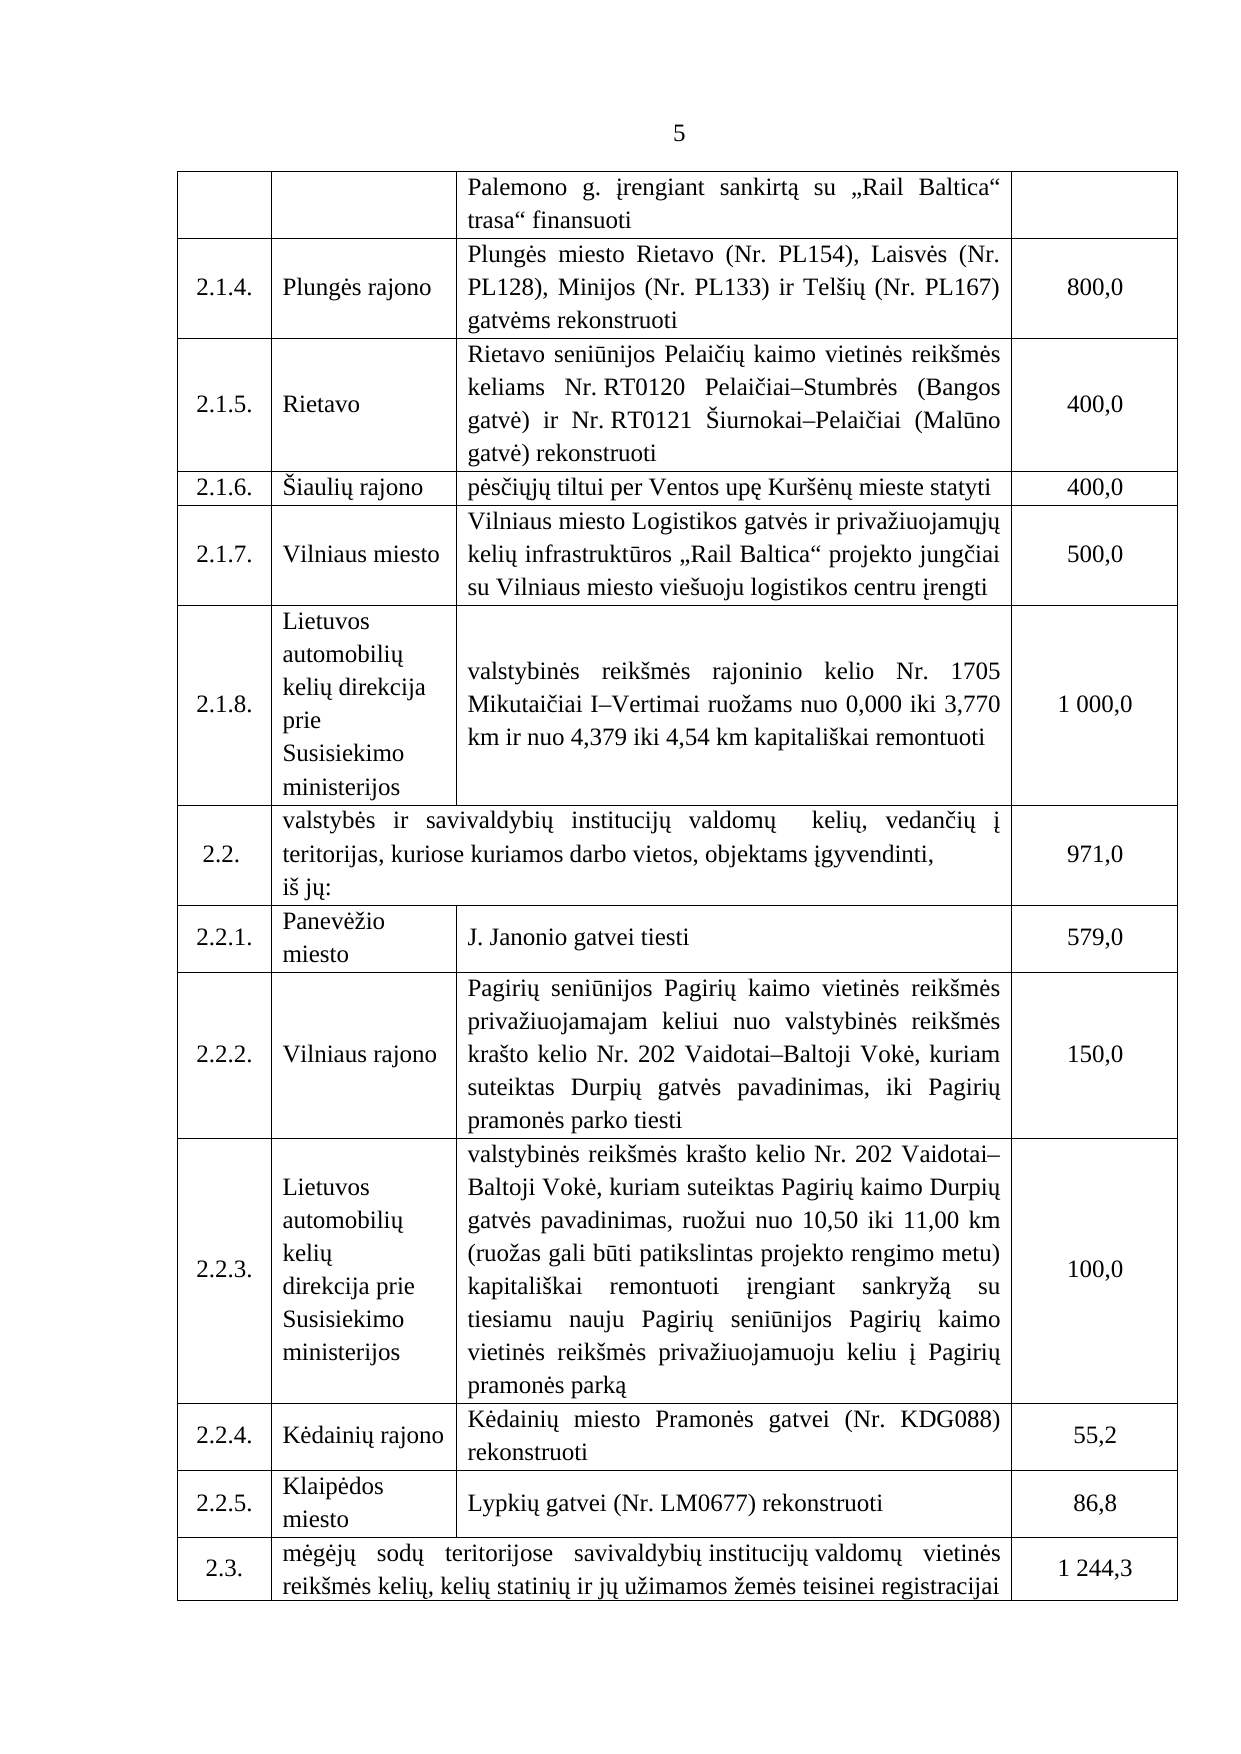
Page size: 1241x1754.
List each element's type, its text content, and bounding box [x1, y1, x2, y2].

table_cell J. Janonio gatvei tiesti [457, 906, 1011, 972]
table_cell Lietuvos automobilių kelių direkcija prie Susisiekimo ministerijos [272, 1139, 456, 1403]
table_cell 800,0 [1012, 239, 1177, 338]
table_cell [1012, 172, 1177, 238]
table_cell Vilniaus miesto [272, 506, 456, 605]
table_cell 579,0 [1012, 906, 1177, 972]
table_cell Vilniaus miesto Logistikos gatvės ir privažiuojamųjų kelių infrastruktūros „Rail Baltica“ projekto jungčiai su Vilniaus miesto viešuoju logistikos centru įrengti [457, 506, 1011, 605]
table_cell Palemono g. įrengiant sankirtą su „Rail Baltica“ trasa“ finansuoti [457, 172, 1011, 238]
table_cell 150,0 [1012, 973, 1177, 1138]
table_cell valstybės ir savivaldybių institucijų valdomų kelių, vedančių į teritorijas, kuriose kuriamos darbo vietos, objektams įgyvendinti, iš jų: [272, 806, 1011, 905]
table_cell Rietavo seniūnijos Pelaičių kaimo vietinės reikšmės keliams Nr. RT0120 Pelaičiai–Stumbrės (Bangos gatvė) ir Nr. RT0121 Šiurnokai–Pelaičiai (Malūno gatvė) rekonstruoti [457, 339, 1011, 471]
table_cell 100,0 [1012, 1139, 1177, 1403]
table_cell Panevėžio miesto [272, 906, 456, 972]
table_cell Pagirių seniūnijos Pagirių kaimo vietinės reikšmės privažiuojamajam keliui nuo valstybinės reikšmės krašto kelio Nr. 202 Vaidotai–Baltoji Vokė, kuriam suteiktas Durpių gatvės pavadinimas, iki Pagirių pramonės parko tiesti [457, 973, 1011, 1138]
table_cell Plungės rajono [272, 239, 456, 338]
table_cell 2.2. [178, 806, 271, 905]
table_cell Vilniaus rajono [272, 973, 456, 1138]
table_cell [272, 172, 456, 238]
table_cell valstybinės reikšmės rajoninio kelio Nr. 1705 Mikutaičiai I–Vertimai ruožams nuo 0,000 iki 3,770 km ir nuo 4,379 iki 4,54 km kapitališkai remontuoti [457, 606, 1011, 804]
table_cell 2.1.5. [178, 339, 271, 471]
table_cell 1 000,0 [1012, 606, 1177, 804]
table_cell Rietavo [272, 339, 456, 471]
table_cell 2.2.3. [178, 1139, 271, 1403]
table_cell 2.1.7. [178, 506, 271, 605]
table_cell 500,0 [1012, 506, 1177, 605]
table_cell valstybinės reikšmės krašto kelio Nr. 202 Vaidotai–Baltoji Vokė, kuriam suteiktas Pagirių kaimo Durpių gatvės pavadinimas, ruožui nuo 10,50 iki 11,00 km (ruožas gali būti patikslintas projekto rengimo metu) kapitališkai remontuoti įrengiant sankryžą su tiesiamu nauju Pagirių seniūnijos Pagirių kaimo vietinės reikšmės privažiuojamuoju keliu į Pagirių pramonės parką [457, 1139, 1011, 1403]
table_cell 2.1.4. [178, 239, 271, 338]
table_cell 2.1.6. [178, 472, 271, 505]
table_cell 2.2.4. [178, 1404, 271, 1470]
table_cell 971,0 [1012, 806, 1177, 905]
table_cell Plungės miesto Rietavo (Nr. PL154), Laisvės (Nr. PL128), Minijos (Nr. PL133) ir Telšių (Nr. PL167) gatvėms rekonstruoti [457, 239, 1011, 338]
table_cell 2.2.1. [178, 906, 271, 972]
table_cell 1 244,3 [1012, 1538, 1177, 1600]
table_cell 400,0 [1012, 339, 1177, 471]
table_cell 2.3. [178, 1538, 271, 1600]
table_cell Šiaulių rajono [272, 472, 456, 505]
table_cell pėsčiųjų tiltui per Ventos upę Kuršėnų mieste statyti [457, 472, 1011, 505]
table_cell 55,2 [1012, 1404, 1177, 1470]
table_cell 86,8 [1012, 1471, 1177, 1537]
table_cell Klaipėdos miesto [272, 1471, 456, 1537]
table_cell Lypkių gatvei (Nr. LM0677) rekonstruoti [457, 1471, 1011, 1537]
table_cell Kėdainių miesto Pramonės gatvei (Nr. KDG088) rekonstruoti [457, 1404, 1011, 1470]
table_cell Kėdainių rajono [272, 1404, 456, 1470]
table_cell 2.1.8. [178, 606, 271, 804]
table_cell 400,0 [1012, 472, 1177, 505]
table_cell Lietuvos automobilių kelių direkcija prie Susisiekimo ministerijos [272, 606, 456, 804]
table_cell 2.2.5. [178, 1471, 271, 1537]
table_cell 2.2.2. [178, 973, 271, 1138]
table_cell [178, 172, 271, 238]
table_cell mėgėjų sodų teritorijose savivaldybių institucijų valdomų vietinės reikšmės kelių, kelių statinių ir jų užimamos žemės teisinei registracijai [272, 1538, 1011, 1600]
